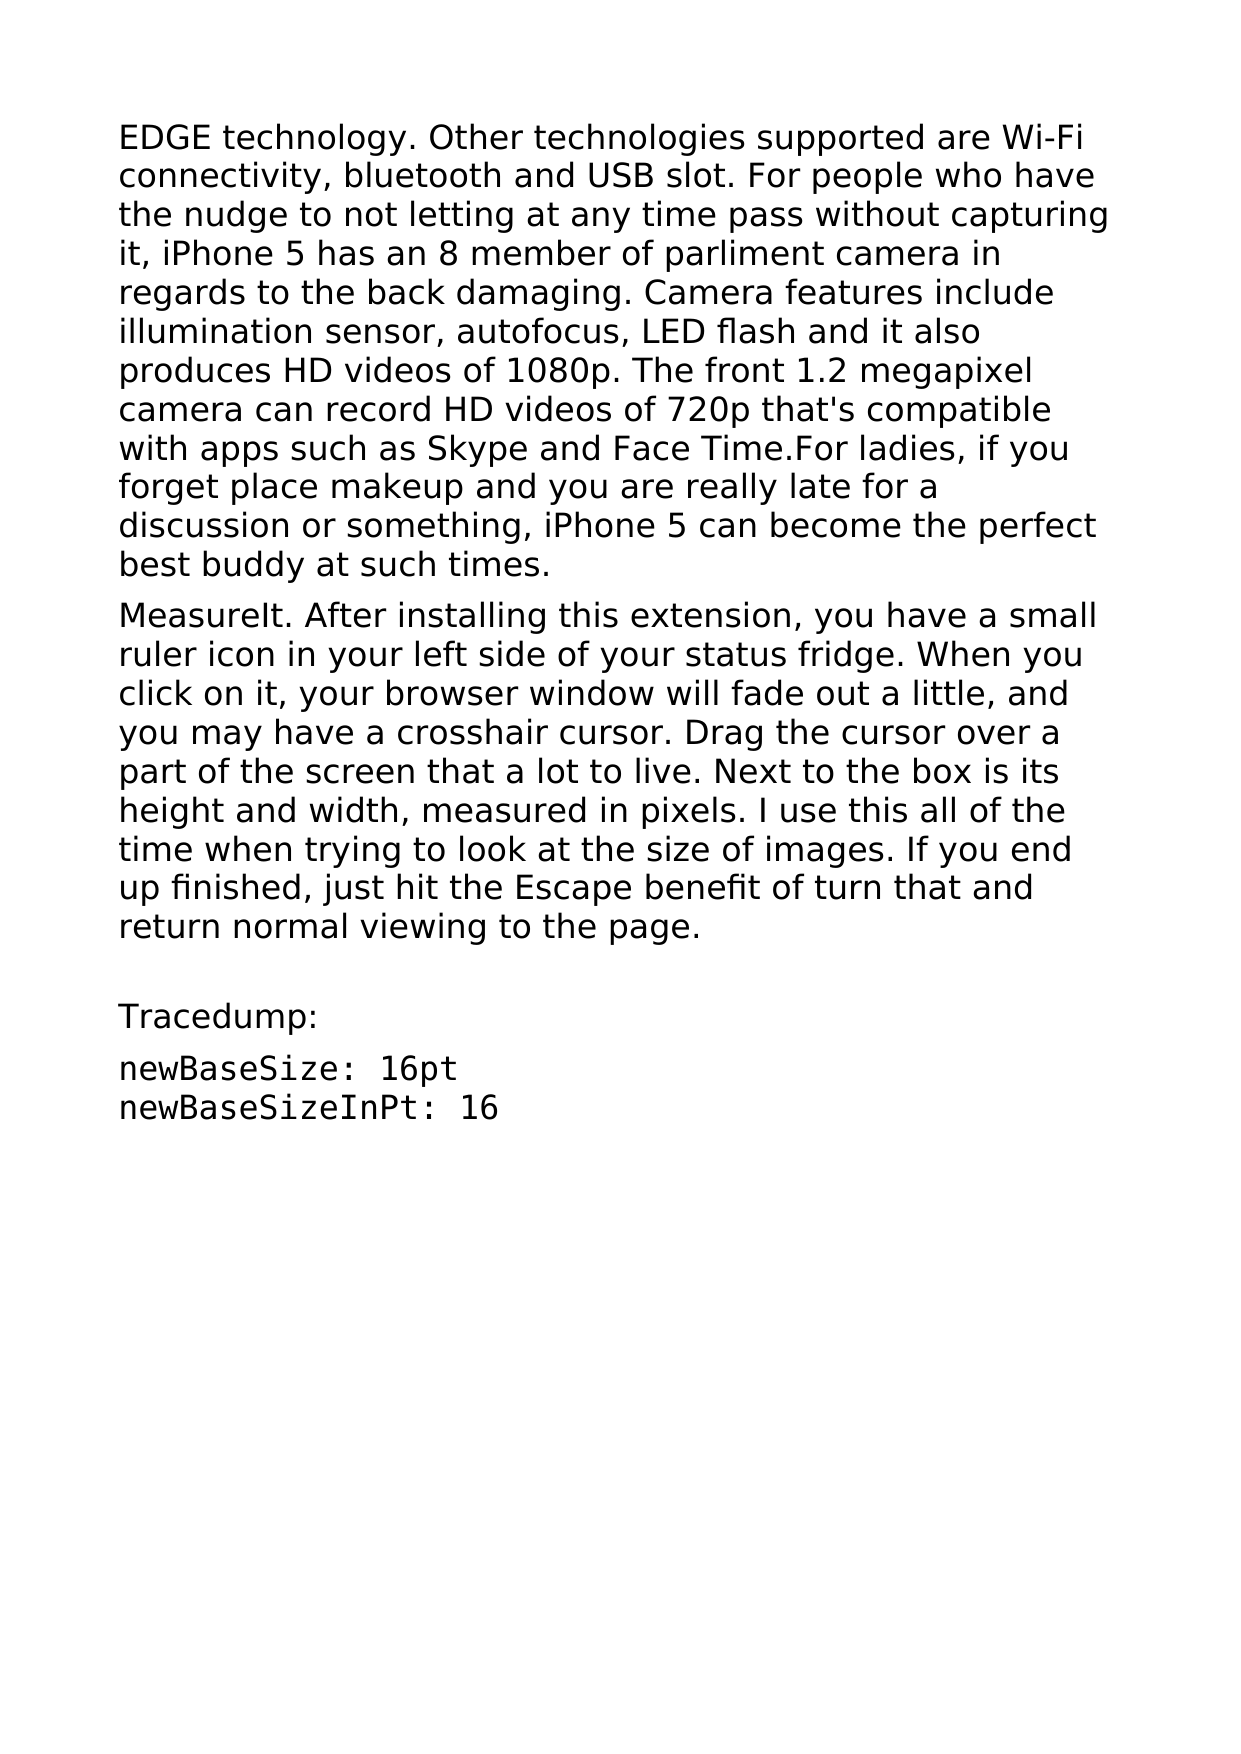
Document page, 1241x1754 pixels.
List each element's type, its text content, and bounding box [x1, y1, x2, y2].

text Tracedump: [118, 959, 1122, 1037]
text MeasureIt. After installing this extension, you have a small ruler icon in your left side of your status fridge. When you click on it, your browser window will fade out a little, and you may have a crosshair cursor. Drag the cursor over a part of the screen that a lot to live. Next to the box is its height and width, measured in pixels. I use this all of the time when trying to look at the size of images. If you end up finished, just hit the Escape benefit of turn that and return normal viewing to the page. [118, 597, 1122, 947]
text EDGE technology. Other technologies supported are Wi-Fi connectivity, bluetooth and USB slot. For people who have the nudge to not letting at any time pass without capturing it, iPhone 5 has an 8 member of parliment camera in regards to the back damaging. Camera features include illumination sensor, autofocus, LED flash and it also produces HD videos of 1080p. The front 1.2 megapixel camera can record HD videos of 720p that's compatible with apps such as Skype and Face Time.For ladies, if you forget place makeup and you are really late for a discussion or something, iPhone 5 can become the perfect best buddy at such times. [118, 118, 1122, 584]
text newBaseSize: 16pt newBaseSizeInPt: 16 [118, 1049, 1122, 1127]
